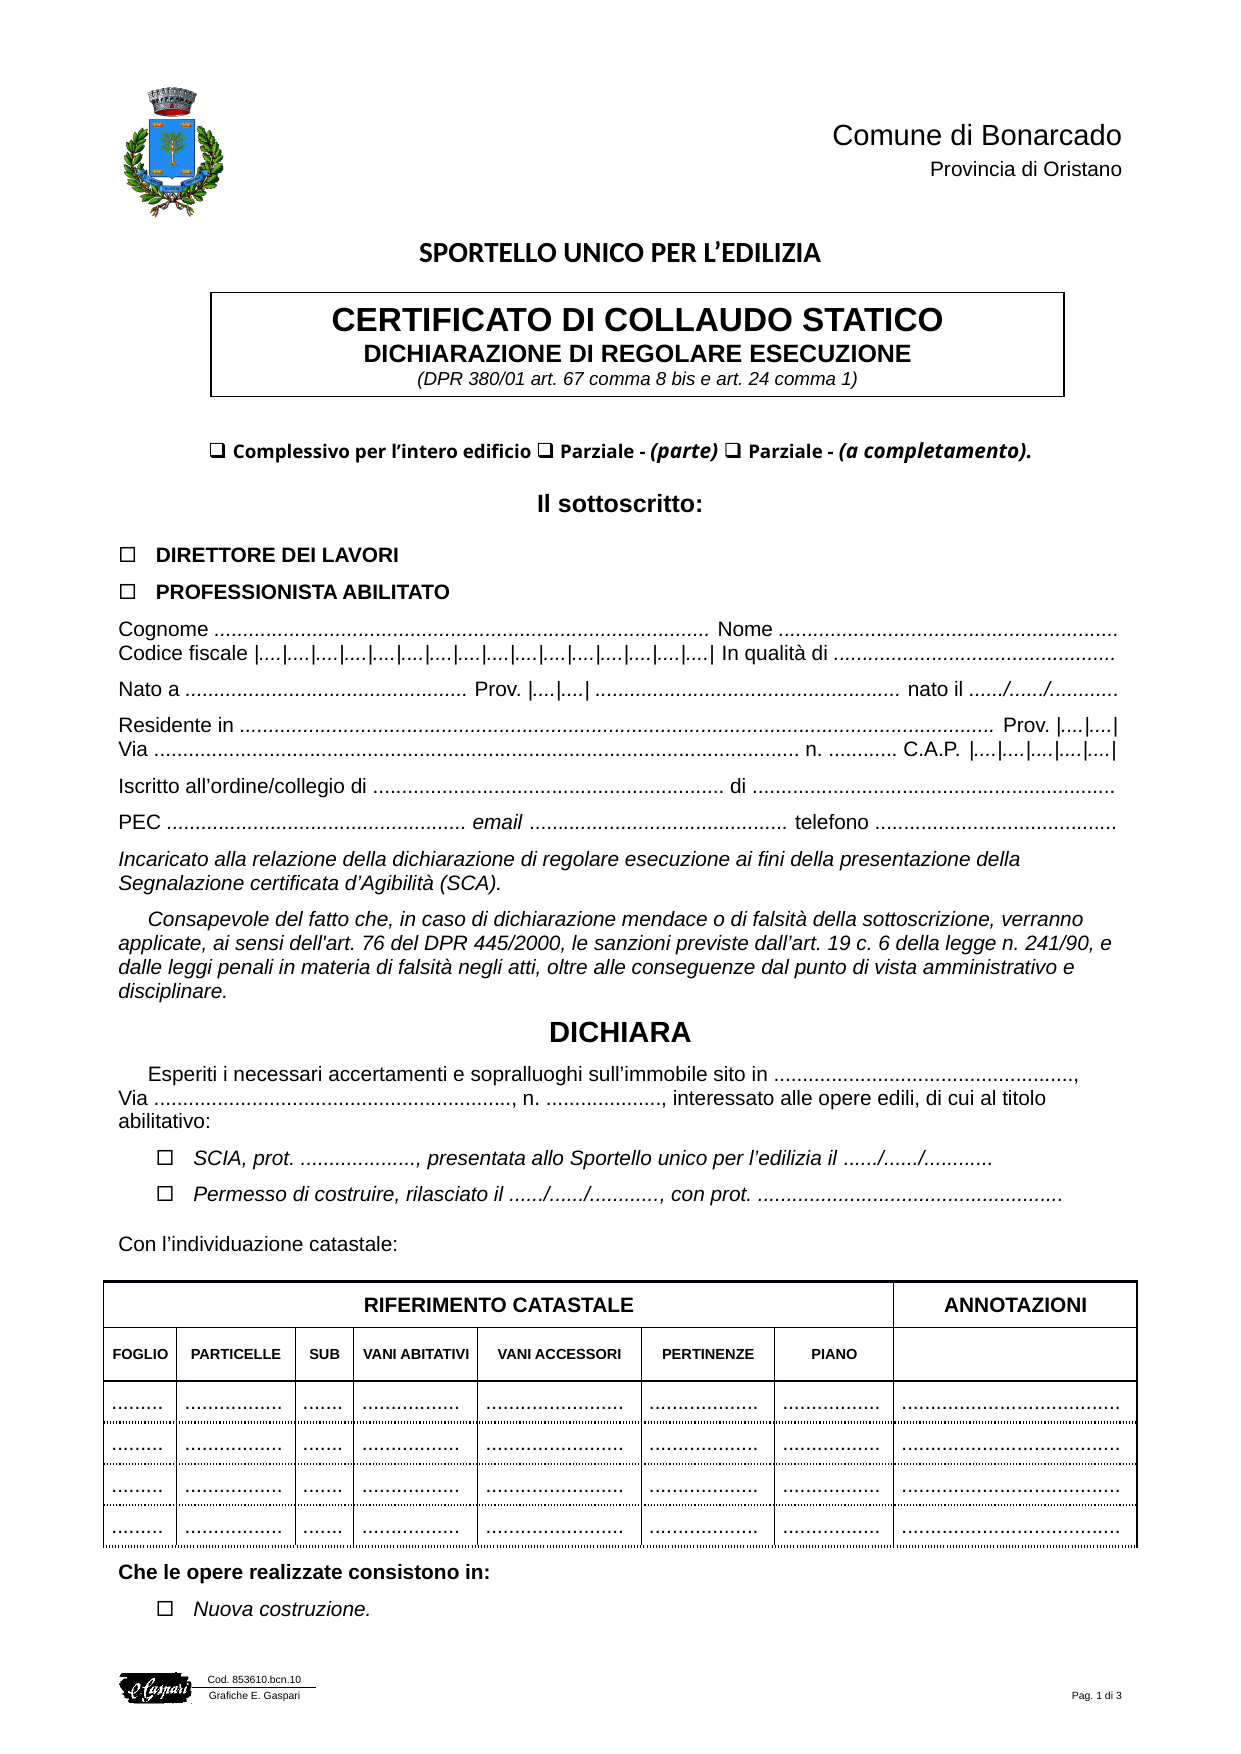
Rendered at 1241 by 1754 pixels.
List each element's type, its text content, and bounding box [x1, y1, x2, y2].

table_cell ................. [177, 1463, 295, 1504]
table_cell ......... [104, 1463, 176, 1504]
table_cell ................... [642, 1421, 774, 1463]
table_cell ................. [177, 1421, 295, 1463]
table_cell ................. [775, 1382, 893, 1421]
table_cell FOGLIO [104, 1328, 176, 1380]
list SCIA, prot. ...................., presentata allo Sportello unico per l’edilizia il ....../....../............ [156, 1146, 1122, 1170]
list Nuova costruzione. [156, 1596, 1122, 1621]
list DIRETTORE DEI LAVORI [118, 543, 1122, 567]
table_cell ...................................... [894, 1504, 1136, 1545]
text Residente in ................................................................................................................................... Prov. |....|....| Via ................................................................................................................ n. ............ C.A.P. |....|....|....|....|....| [118, 713, 1122, 761]
text Nato a ................................................. Prov. |....|....| ..................................................... nato il ....../....../............ [118, 677, 1122, 701]
table_cell ...................................... [894, 1421, 1136, 1463]
table_header RIFERIMENTO CATASTALE [104, 1283, 893, 1327]
table_cell SUB [296, 1328, 353, 1380]
table_cell ................. [354, 1504, 477, 1545]
table_cell [894, 1328, 1136, 1380]
table_cell ........................ [478, 1463, 641, 1504]
table_cell ........................ [478, 1382, 641, 1421]
table_cell ....... [296, 1421, 353, 1463]
table_cell ................. [775, 1504, 893, 1545]
table_cell ................. [775, 1421, 893, 1463]
table_cell ................... [642, 1382, 774, 1421]
text Che le opere realizzate consistono in: [118, 1560, 1122, 1584]
list PROFESSIONISTA ABILITATO [118, 580, 1122, 604]
table_cell ......... [104, 1504, 176, 1545]
text Comune di Bonarcado [224, 118, 1122, 152]
list Permesso di costruire, rilasciato il ....../....../............, con prot. ..................................................... [156, 1182, 1122, 1206]
table_cell ........................ [478, 1504, 641, 1545]
table_cell ....... [296, 1504, 353, 1545]
text Consapevole del fatto che, in caso di dichiarazione mendace o di falsità della sottoscrizione, verranno applicate, ai sensi dell'art. 76 del DPR 445/2000, le sanzioni previste dall’art. 19 c. 6 della legge n. 241/90, e dalle leggi penali in materia di falsità negli atti, oltre alle conseguenze dal punto di vista amministrativo e disciplinare. [118, 907, 1122, 1003]
text  Complessivo per l’intero edificio  Parziale - (parte)  Parziale - (a completamento). [118, 436, 1122, 464]
table_cell PARTICELLE [177, 1328, 295, 1380]
table_header ANNOTAZIONI [894, 1283, 1136, 1327]
table_cell ................. [177, 1504, 295, 1545]
text Incaricato alla relazione della dichiarazione di regolare esecuzione ai fini della presentazione della Segnalazione certificata d’Agibilità (SCA). [118, 847, 1122, 894]
table_cell ................... [642, 1463, 774, 1504]
text DICHIARA [118, 1015, 1122, 1049]
table_cell ......... [104, 1421, 176, 1463]
table_cell PERTINENZE [642, 1328, 774, 1380]
text Esperiti i necessari accertamenti e sopralluoghi sull’immobile sito in ...................................................., Via .............................................................., n. ...................., interessato alle opere edili, di cui al titolo abilitativo: [118, 1061, 1122, 1133]
text Iscritto all’ordine/collegio di ............................................................. di ............................................................... [118, 774, 1122, 798]
text Con l’individuazione catastale: [118, 1231, 1122, 1255]
text Provincia di Oristano [224, 157, 1122, 181]
subtitle SPORTELLO UNICO PER L’EDILIZIA [118, 234, 1122, 270]
picture [118, 1672, 192, 1704]
table_cell ...................................... [894, 1463, 1136, 1504]
text Cognome ...................................................................................... Nome ........................................................... Codice fiscale |....|....|....|....|....|....|....|....|....|....|....|....|....|....|....|....| In qualità di ................................................. [118, 616, 1122, 664]
text Il sottoscritto: [118, 489, 1122, 518]
table_cell ......... [104, 1382, 176, 1421]
table_cell ................. [354, 1463, 477, 1504]
table_cell ................. [354, 1421, 477, 1463]
table_cell VANI ABITATIVI [354, 1328, 477, 1380]
table_cell ....... [296, 1382, 353, 1421]
table_cell ........................ [478, 1421, 641, 1463]
table_cell ................. [177, 1382, 295, 1421]
table_cell VANI ACCESSORI [478, 1328, 641, 1380]
table_cell ................. [354, 1382, 477, 1421]
text PEC .................................................... email ............................................. telefono .......................................... [118, 810, 1122, 834]
table_cell ................... [642, 1504, 774, 1545]
table_cell ...................................... [894, 1382, 1136, 1421]
table_cell ....... [296, 1463, 353, 1504]
table_cell ................. [775, 1463, 893, 1504]
table_cell PIANO [775, 1328, 893, 1380]
picture [122, 87, 224, 219]
